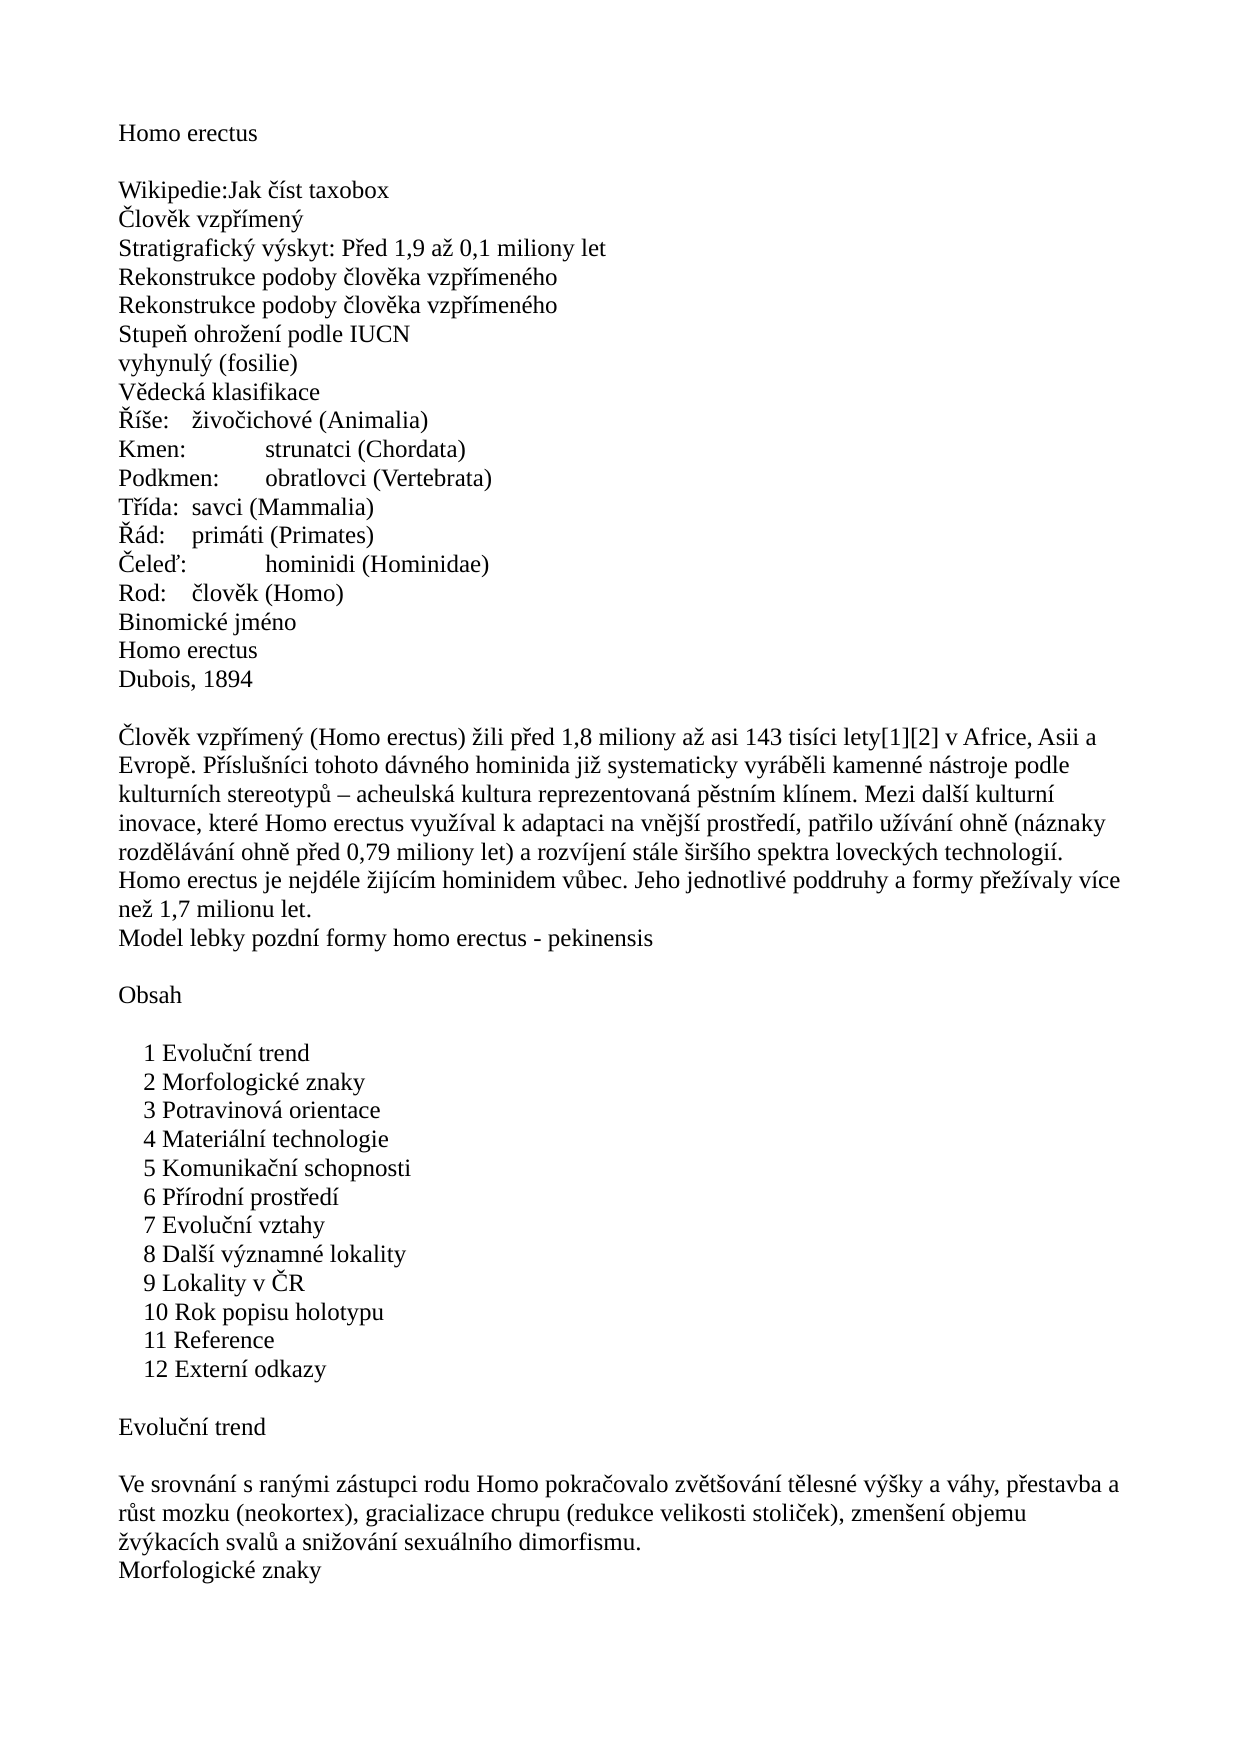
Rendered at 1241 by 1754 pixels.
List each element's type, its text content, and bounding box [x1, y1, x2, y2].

text 3 Potravinová orientace [118, 1096, 1122, 1124]
text Třída: savci (Mammalia) [118, 492, 1122, 521]
text Model lebky pozdní formy homo erectus - pekinensis [118, 923, 1122, 952]
text 11 Reference [118, 1326, 1122, 1354]
text 1 Evoluční trend [118, 1038, 1122, 1067]
text Wikipedie:Jak číst taxobox [118, 176, 1122, 204]
text Morfologické znaky [118, 1556, 1122, 1584]
text Homo erectus [118, 118, 1122, 147]
text 6 Přírodní prostředí [118, 1182, 1122, 1211]
text Binomické jméno [118, 607, 1122, 636]
text Řád: primáti (Primates) [118, 521, 1122, 549]
text Evoluční trend [118, 1412, 1122, 1441]
text Rekonstrukce podoby člověka vzpřímeného [118, 291, 1122, 319]
text 9 Lokality v ČR [118, 1268, 1122, 1297]
text 5 Komunikační schopnosti [118, 1153, 1122, 1182]
text Člověk vzpřímený (Homo erectus) žili před 1,8 miliony až asi 143 tisíci lety[1][2] v Africe, Asii a Evropě. Příslušníci tohoto dávného hominida již systematicky vyráběli kamenné nástroje podle kulturních stereotypů – acheulská kultura reprezentovaná pěstním klínem. Mezi další kulturní inovace, které Homo erectus využíval k adaptaci na vnější prostředí, patřilo užívání ohně (náznaky rozdělávání ohně před 0,79 miliony let) a rozvíjení stále širšího spektra loveckých technologií. Homo erectus je nejdéle žijícím hominidem vůbec. Jeho jednotlivé poddruhy a formy přežívaly více než 1,7 milionu let. [118, 722, 1122, 923]
text Stratigrafický výskyt: Před 1,9 až 0,1 miliony let [118, 233, 1122, 262]
text Homo erectus [118, 636, 1122, 664]
text Dubois, 1894 [118, 664, 1122, 693]
text Ve srovnání s ranými zástupci rodu Homo pokračovalo zvětšování tělesné výšky a váhy, přestavba a růst mozku (neokortex), gracializace chrupu (redukce velikosti stoliček), zmenšení objemu žvýkacích svalů a snižování sexuálního dimorfismu. [118, 1469, 1122, 1556]
text Říše: živočichové (Animalia) [118, 406, 1122, 434]
text 4 Materiální technologie [118, 1124, 1122, 1153]
text Stupeň ohrožení podle IUCN [118, 319, 1122, 348]
text Vědecká klasifikace [118, 377, 1122, 406]
text 10 Rok popisu holotypu [118, 1297, 1122, 1326]
text Člověk vzpřímený [118, 204, 1122, 233]
text 2 Morfologické znaky [118, 1067, 1122, 1096]
text Čeleď: hominidi (Hominidae) [118, 549, 1122, 578]
text vyhynulý (fosilie) [118, 348, 1122, 377]
text 7 Evoluční vztahy [118, 1211, 1122, 1239]
text Kmen: strunatci (Chordata) [118, 434, 1122, 463]
text 8 Další významné lokality [118, 1239, 1122, 1268]
text Podkmen: obratlovci (Vertebrata) [118, 463, 1122, 492]
text Obsah [118, 981, 1122, 1009]
text Rekonstrukce podoby člověka vzpřímeného [118, 262, 1122, 291]
text 12 Externí odkazy [118, 1354, 1122, 1383]
text Rod: člověk (Homo) [118, 578, 1122, 607]
